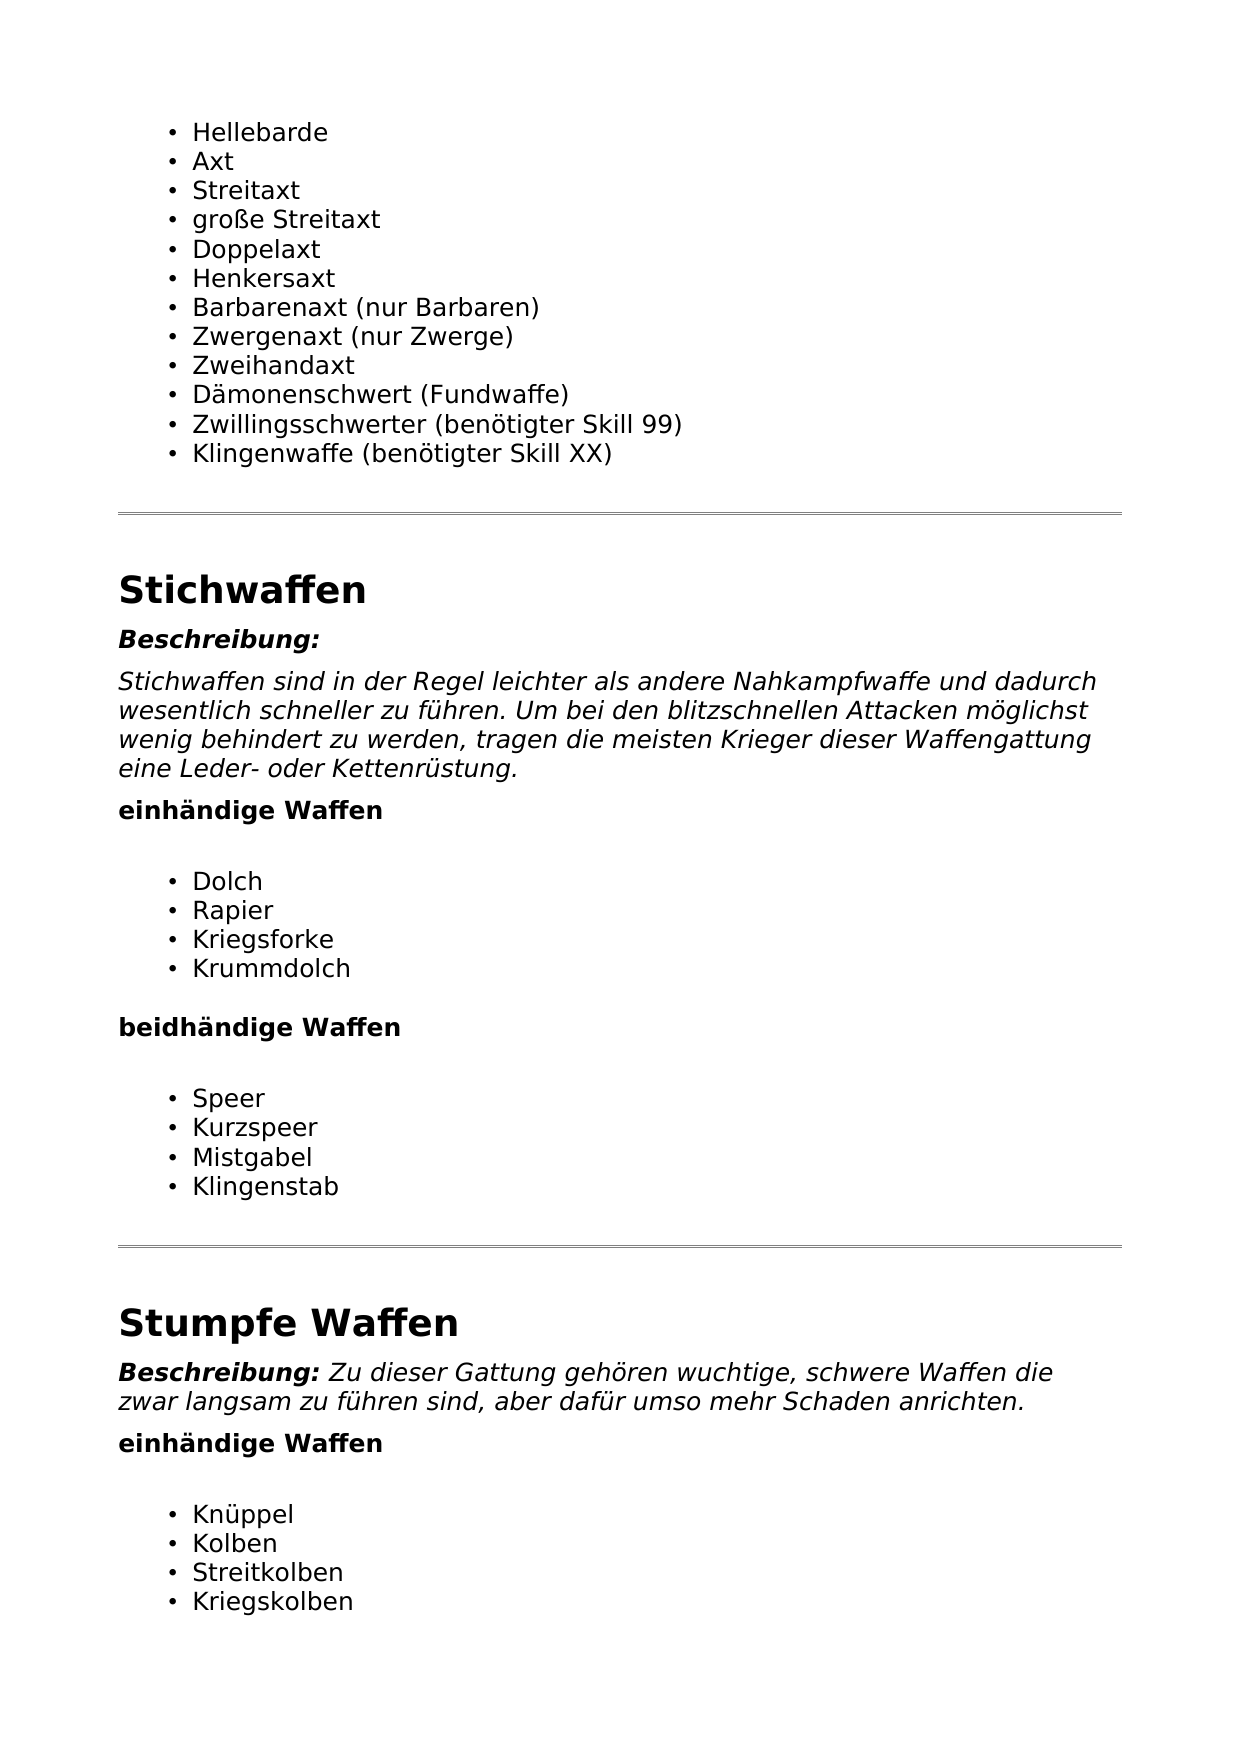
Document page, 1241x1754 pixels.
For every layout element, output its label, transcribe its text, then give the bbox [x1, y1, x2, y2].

list Klingenstab [177, 1172, 1122, 1201]
list Barbarenaxt (nur Barbaren) [177, 293, 1122, 322]
list Speer [177, 1084, 1122, 1113]
list Kurzspeer [177, 1113, 1122, 1143]
list Dolch [177, 867, 1122, 896]
list Hellebarde [177, 118, 1122, 147]
text Stichwaffen sind in der Regel leichter als andere Nahkampfwaffe und dadurch wesentlich schneller zu führen. Um bei den blitzschnellen Attacken möglichst wenig behindert zu werden, tragen die meisten Krieger dieser Waffengattung eine Leder- oder Kettenrüstung. [118, 667, 1122, 783]
list große Streitaxt [177, 206, 1122, 235]
list Zwergenaxt (nur Zwerge) [177, 322, 1122, 351]
text einhändige Waffen [118, 796, 1122, 825]
list Doppelaxt [177, 235, 1122, 264]
list Axt [177, 147, 1122, 176]
list Zweihandaxt [177, 351, 1122, 381]
list Knüppel [177, 1500, 1122, 1529]
text Beschreibung: [118, 625, 1122, 654]
list Zwillingsschwerter (benötigter Skill 99) [177, 410, 1122, 439]
text Beschreibung: Zu dieser Gattung gehören wuchtige, schwere Waffen die zwar langsam zu führen sind, aber dafür umso mehr Schaden anrichten. [118, 1358, 1122, 1416]
list Klingenwaffe (benötigter Skill XX) [177, 439, 1122, 468]
list Dämonenschwert (Fundwaffe) [177, 381, 1122, 410]
text einhändige Waffen [118, 1429, 1122, 1458]
list Kriegsforke [177, 925, 1122, 954]
list Streitaxt [177, 176, 1122, 206]
subtitle Stumpfe Waffen [118, 1302, 1122, 1346]
list Henkersaxt [177, 264, 1122, 293]
list Krummdolch [177, 954, 1122, 984]
list Mistgabel [177, 1143, 1122, 1172]
list Kriegskolben [177, 1587, 1122, 1617]
subtitle Stichwaffen [118, 569, 1122, 613]
list Kolben [177, 1529, 1122, 1558]
list Rapier [177, 896, 1122, 925]
text beidhändige Waffen [118, 1013, 1122, 1042]
list Streitkolben [177, 1558, 1122, 1587]
